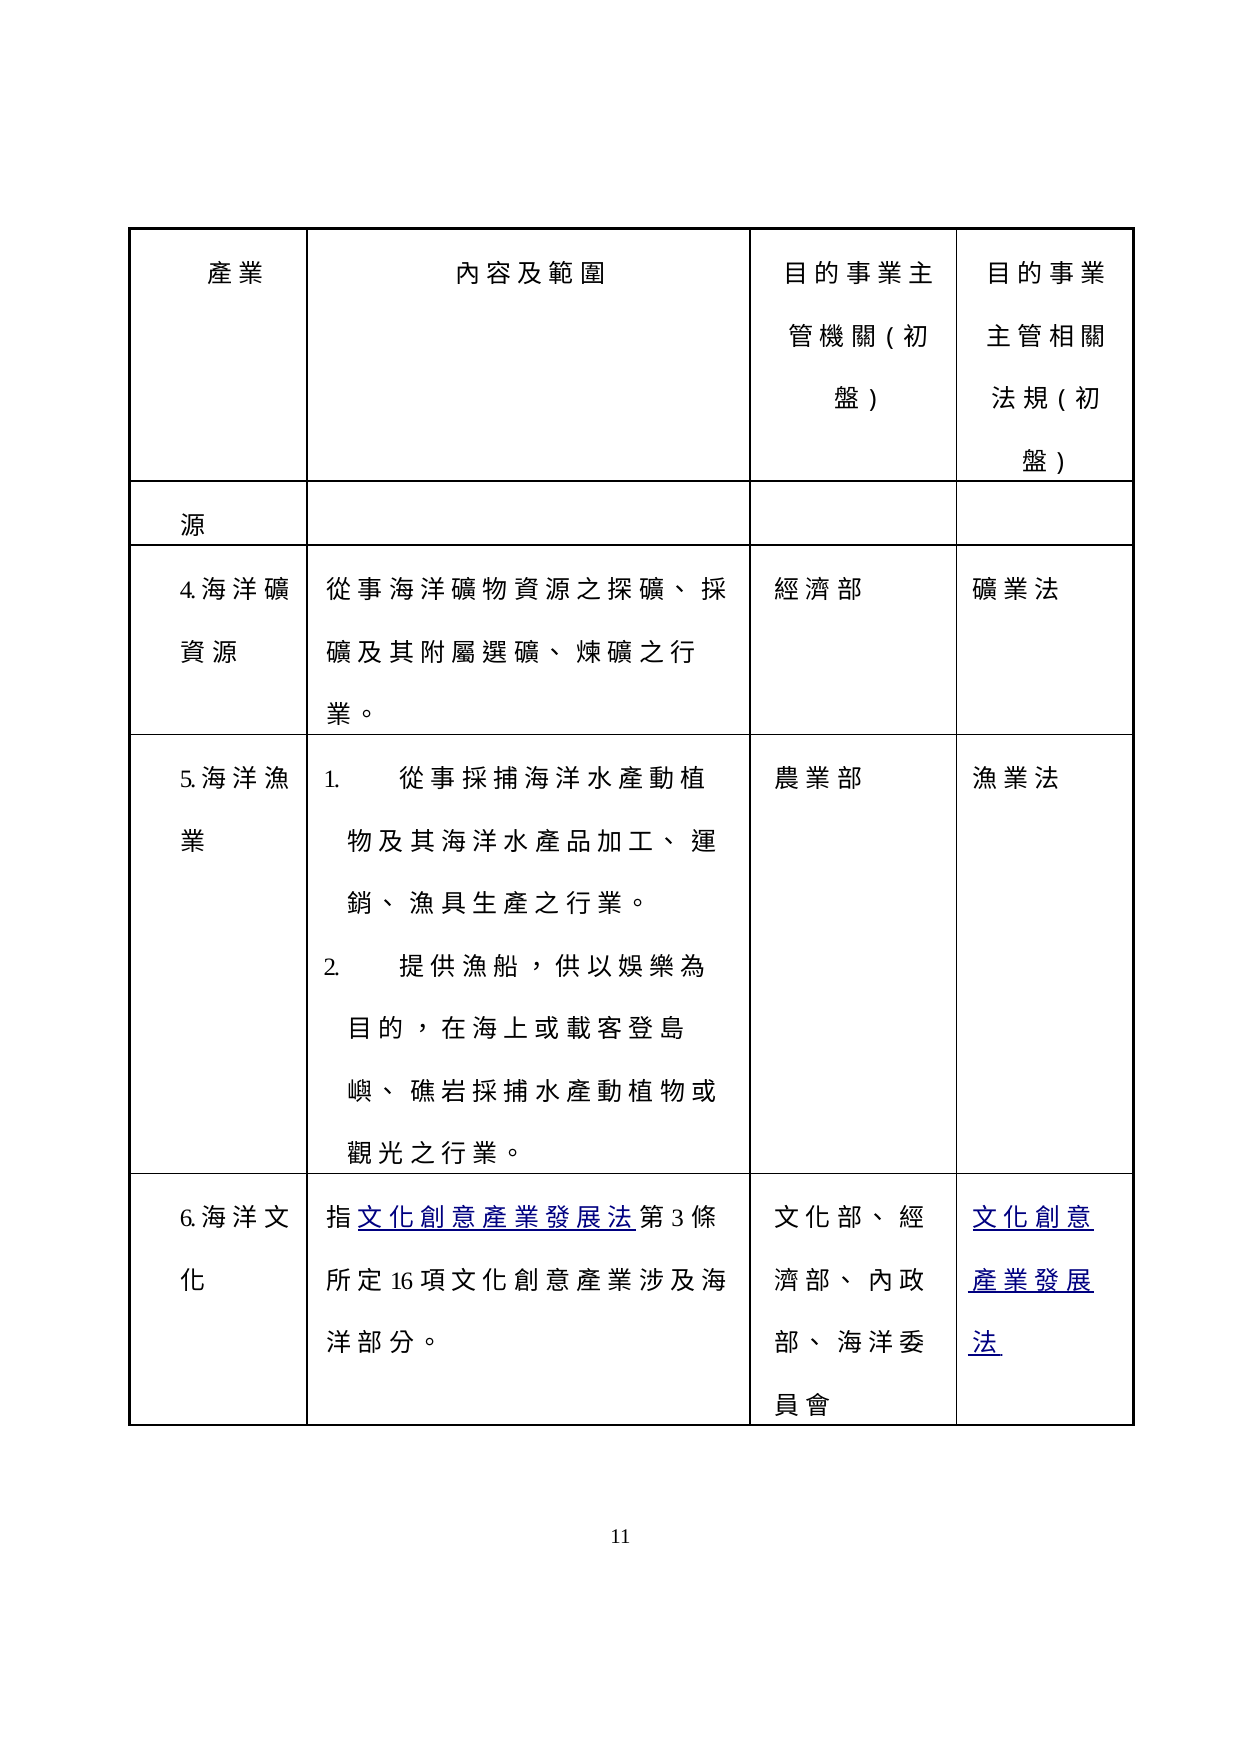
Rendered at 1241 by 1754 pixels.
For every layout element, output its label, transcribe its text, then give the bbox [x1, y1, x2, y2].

table_cell 4.海洋礦資源 [131, 546, 306, 733]
table_cell 源 [131, 482, 306, 544]
table_cell 指文化創意產業發展法第3條所定16項文化創意產業涉及海洋部分。 [308, 1174, 749, 1424]
table_cell 經濟部 [751, 546, 956, 733]
table_cell 6.海洋文化 [131, 1174, 306, 1424]
table_header 產業 [131, 230, 306, 480]
table_cell [751, 482, 956, 544]
table_cell [957, 482, 1132, 544]
table_cell 從事採捕海洋水產動植物及其海洋水產品加工、運銷、漁具生產之行業。 提供漁船，供以娛樂為目的，在海上或載客登島嶼、礁岩採捕水產動植物或觀光之行業。 [308, 735, 749, 1172]
table_cell 從事海洋礦物資源之探礦、採礦及其附屬選礦、煉礦之行業。 [308, 546, 749, 733]
table_cell [308, 482, 749, 544]
table_cell 漁業法 [957, 735, 1132, 1172]
table_header 目的事業主管機關(初盤) [751, 230, 956, 480]
table_cell 5.海洋漁業 [131, 735, 306, 1172]
table_header 目的事業主管相關法規(初盤) [957, 230, 1132, 480]
table_cell 農業部 [751, 735, 956, 1172]
table_cell 文化創意產業發展法 [957, 1174, 1132, 1424]
table_cell 礦業法 [957, 546, 1132, 733]
table_cell 文化部、經濟部、內政部、海洋委員會 [751, 1174, 956, 1424]
table_header 內容及範圍 [308, 230, 749, 480]
